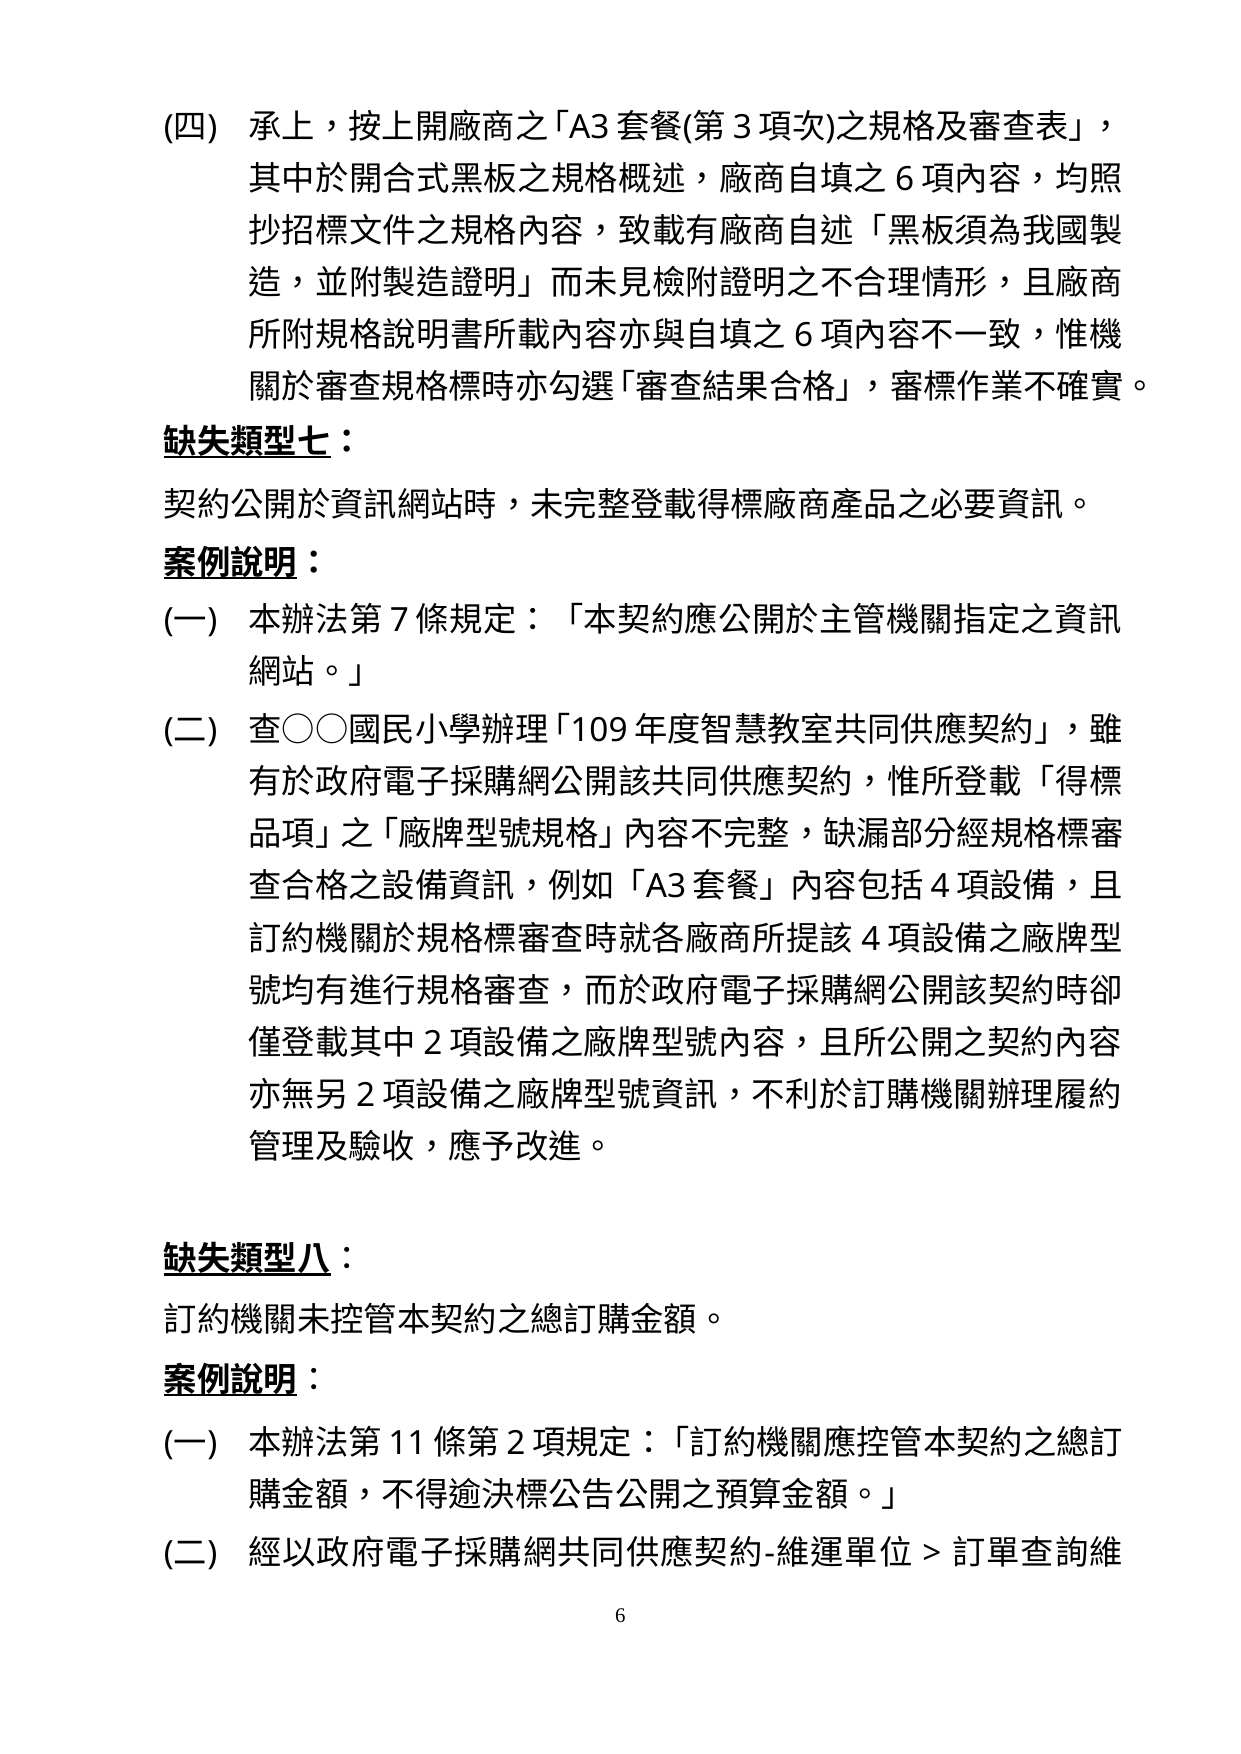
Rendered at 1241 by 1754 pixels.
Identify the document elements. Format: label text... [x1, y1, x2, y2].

subtitle 查○○國民小學辦理「109年度智慧教室共同供應契約」，雖有於政府電子採購網公開該共同供應契約，惟所登載「得標品項」之「廠牌型號規格」內容不完整，缺漏部分經規格標審查合格之設備資訊，例如「A3套餐」內容包括4項設備，且訂約機關於規格標審查時就各廠商所提該4項設備之廠牌型號均有進行規格審查，而於政府電子採購網公開該契約時卻僅登載其中2項設備之廠牌型號內容，且所公開之契約內容亦無另2項設備之廠牌型號資訊，不利於訂購機關辦理履約管理及驗收，應予改進。 [164, 700, 1123, 1169]
subtitle 本辦法第7條規定：「本契約應公開於主管機關指定之資訊網站。」 [164, 590, 1123, 694]
subtitle 缺失類型七： [164, 414, 1123, 463]
subtitle 訂約機關未控管本契約之總訂購金額。 [164, 1292, 1123, 1341]
subtitle 本辦法第11條第2項規定：「訂約機關應控管本契約之總訂購金額，不得逾決標公告公開之預算金額。」 [164, 1413, 1123, 1517]
subtitle 案例說明： [164, 532, 1123, 584]
subtitle 契約公開於資訊網站時，未完整登載得標廠商產品之必要資訊。 [164, 475, 1123, 527]
subtitle 承上，按上開廠商之「A3套餐(第3項次)之規格及審查表」，其中於開合式黑板之規格概述，廠商自填之6項內容，均照抄招標文件之規格內容，致載有廠商自述「黑板須為我國製造，並附製造證明」而未見檢附證明之不合理情形，且廠商所附規格說明書所載內容亦與自填之6項內容不一致，惟機關於審查規格標時亦勾選「審查結果合格」，審標作業不確實。 [164, 96, 1123, 409]
subtitle 缺失類型八： [164, 1232, 1123, 1280]
subtitle 經以政府電子採購網共同供應契約-維運單位 > 訂單查詢維護系統查詢，○○國民小學辦理之「國民小學未審定本教科書共同供應契約」訂單僅有4筆(訂單金額總計215,427元)，與本案預算金額14, XXX,XXX元差距甚大，經洽機關人員獲告係因適用機關大多採人工方式下訂而非利用政府電子採購網下訂，且未副知訂約機關所致。 [164, 1522, 1123, 1574]
subtitle 案例說明： [164, 1352, 1123, 1401]
